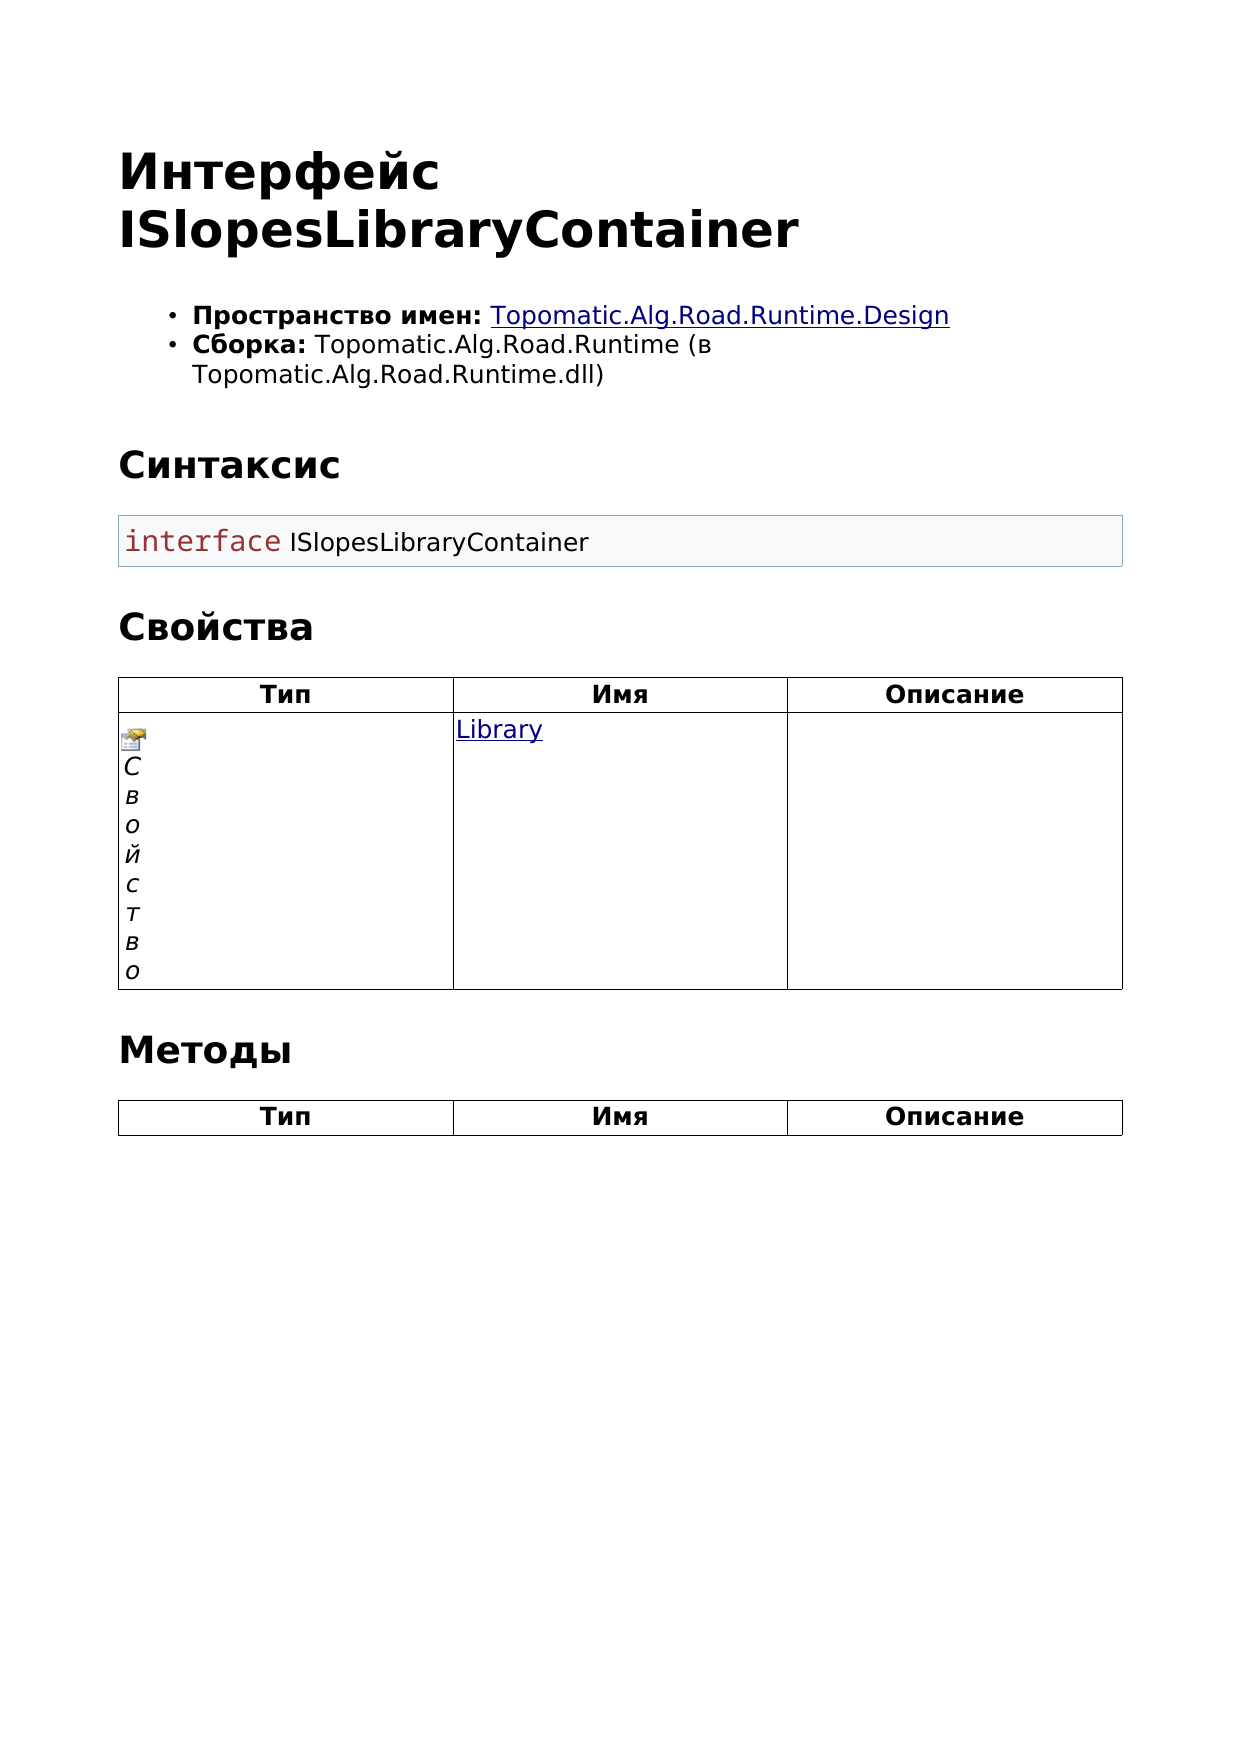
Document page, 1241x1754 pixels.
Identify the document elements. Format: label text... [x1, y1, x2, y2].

subtitle Интерфейс ISlopesLibraryContainer [118, 143, 1122, 259]
picture [121, 727, 147, 753]
table_header Имя [454, 1101, 787, 1134]
list Пространство имен: Topomatic.Alg.Road.Runtime.Design [177, 302, 1122, 331]
subtitle Методы [118, 1028, 1122, 1072]
subtitle Свойства [118, 606, 1122, 649]
table_header Описание [788, 678, 1122, 712]
subtitle Синтаксис [118, 443, 1122, 487]
list Сборка: Topomatic.Alg.Road.Runtime (в Topomatic.Alg.Road.Runtime.dll) [177, 331, 1122, 389]
table_header interface ISlopesLibraryContainer [119, 516, 1122, 566]
table_cell Library [454, 713, 787, 989]
table_cell [119, 713, 453, 989]
table_header Имя [454, 678, 787, 712]
table_header Тип [119, 678, 453, 712]
table_cell [788, 713, 1122, 989]
table_header Описание [788, 1101, 1122, 1134]
table_header Тип [119, 1101, 453, 1134]
